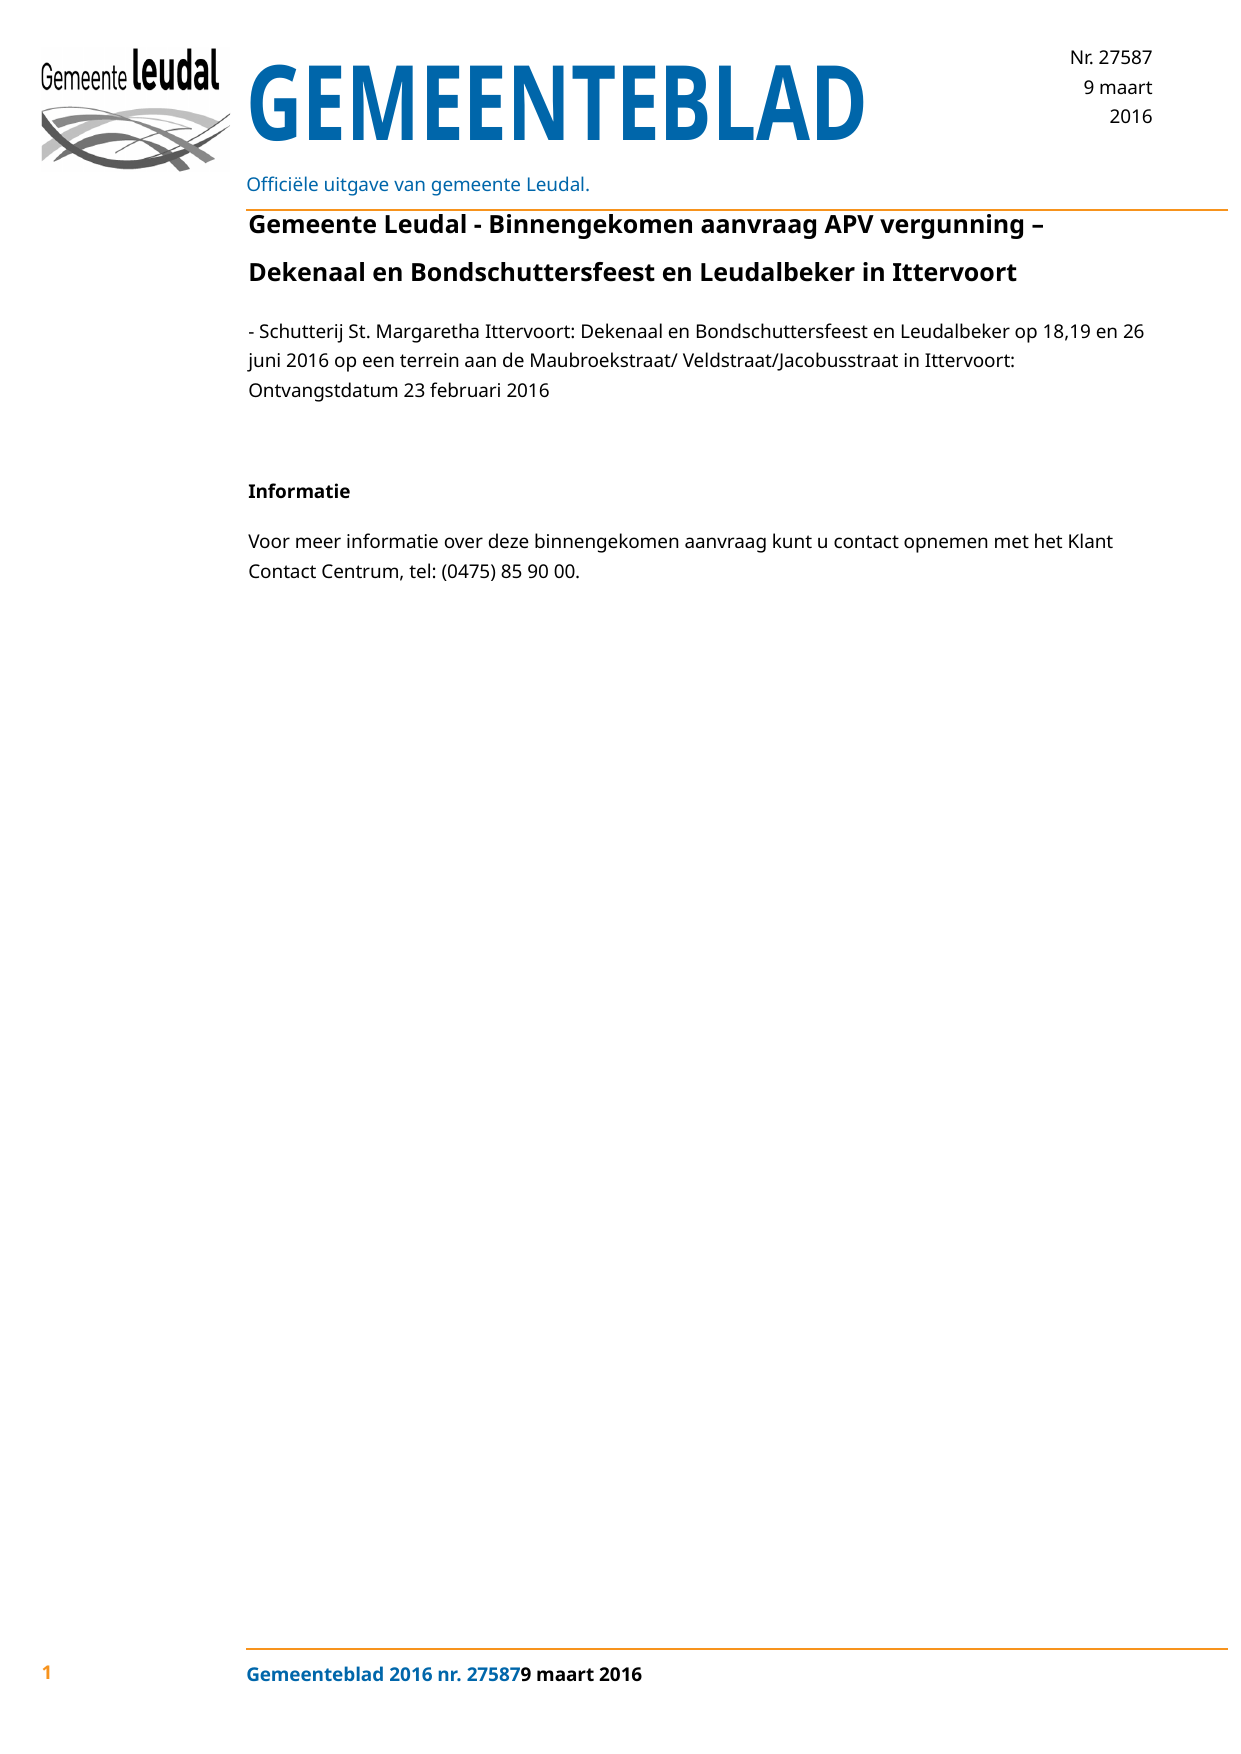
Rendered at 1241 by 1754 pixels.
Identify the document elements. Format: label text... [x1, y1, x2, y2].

text Voor meer informatie over deze binnengekomen aanvraag kunt u contact opnemen met het Klant Contact Centrum, tel: (0475) 85 90 00. [248, 528, 1152, 584]
text - Schutterij St. Margaretha Ittervoort: Dekenaal en Bondschuttersfeest en Leudalbeker op 18,19 en 26 juni 2016 op een terrein aan de Maubroekstraat/ Veldstraat/Jacobusstraat in Ittervoort: Ontvangstdatum 23 februari 2016 [248, 318, 1152, 403]
text Gemeente Leudal - Binnengekomen aanvraag APV vergunning – Dekenaal en Bondschuttersfeest en Leudalbeker in Ittervoort [248, 211, 1152, 288]
picture [41, 47, 231, 172]
text Informatie [248, 478, 1152, 504]
